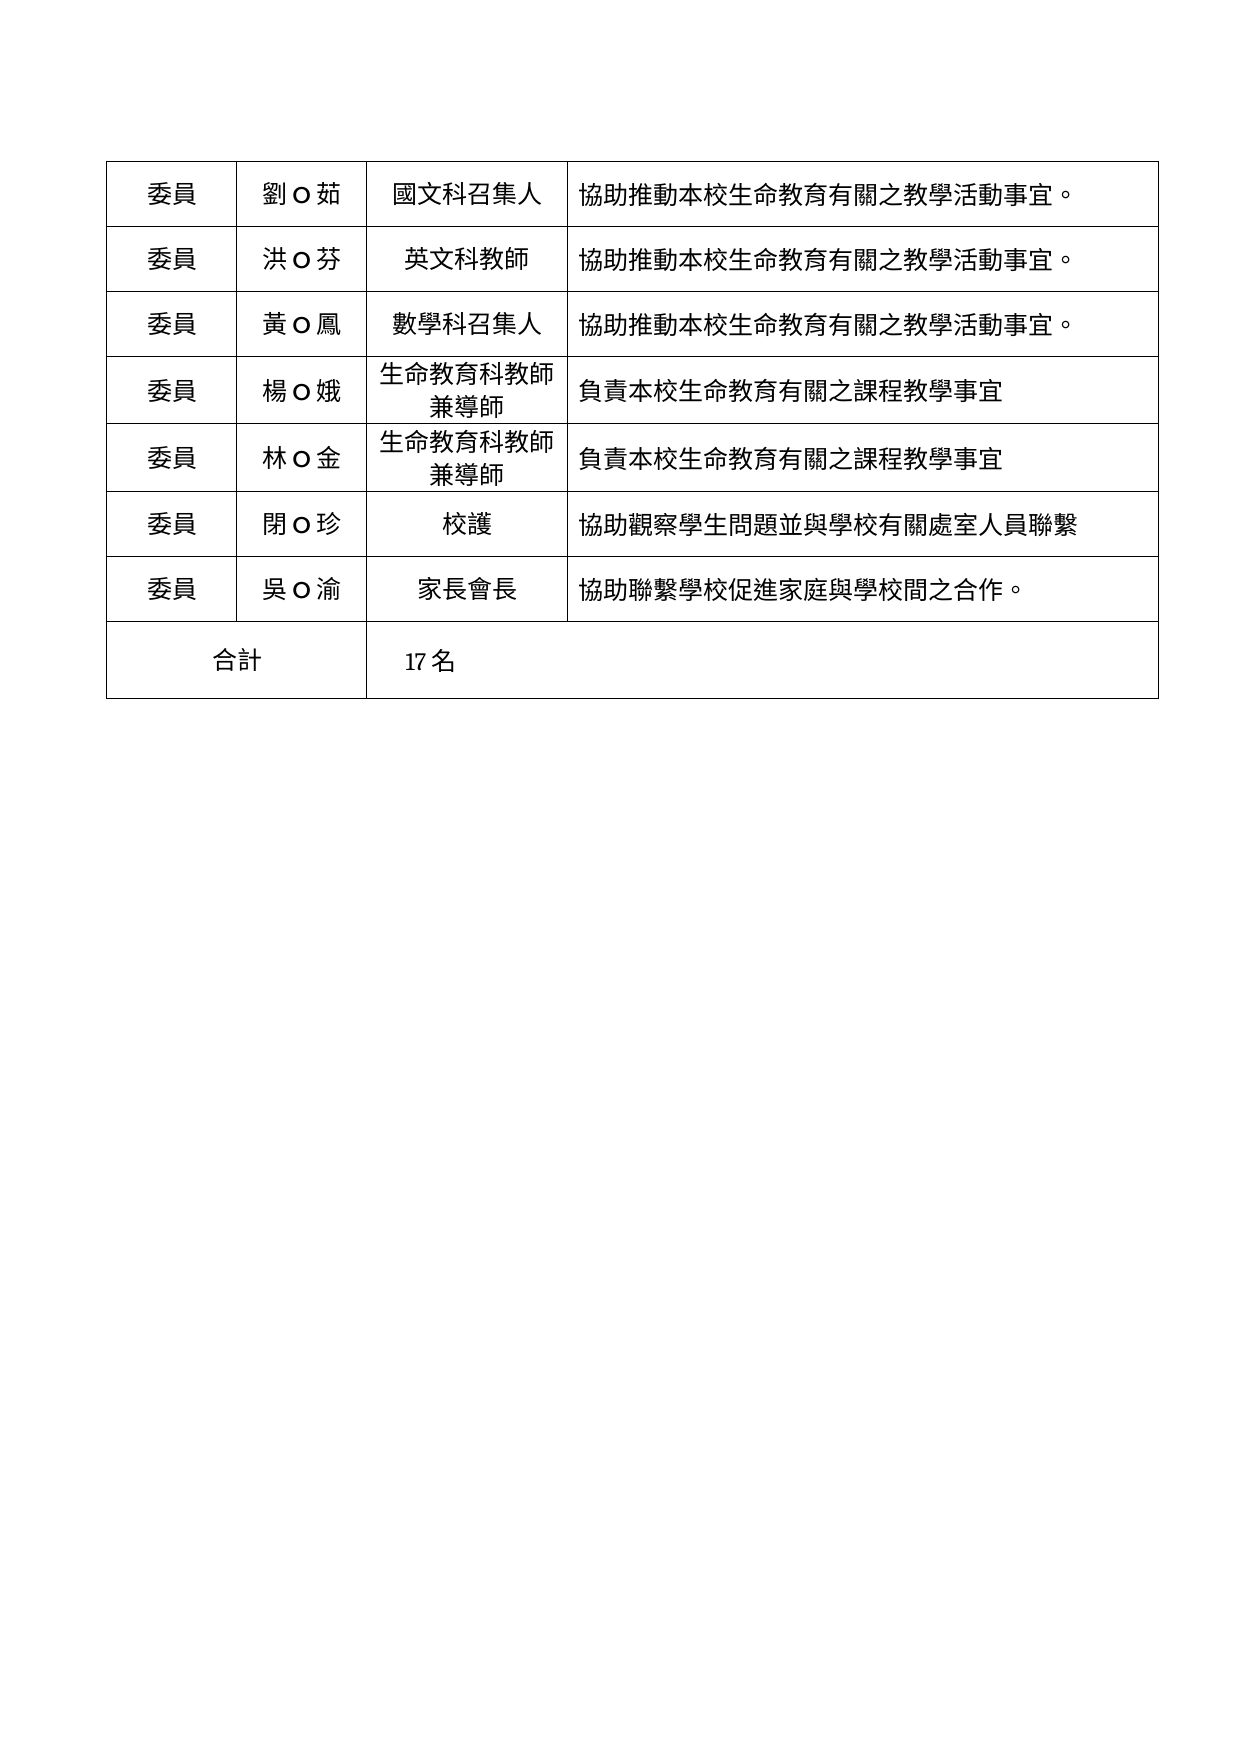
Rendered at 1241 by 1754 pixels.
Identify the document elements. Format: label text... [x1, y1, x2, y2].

table_cell 楊ｏ娥 [237, 357, 366, 423]
table_cell 委員 [107, 357, 236, 423]
table_cell 17名 [367, 622, 1158, 698]
table_cell 委員 [107, 557, 236, 621]
table_cell 協助觀察學生問題並與學校有關處室人員聯繫 [568, 492, 1158, 556]
table_cell 洪ｏ芬 [237, 227, 366, 291]
table_cell 校護 [367, 492, 567, 556]
table_cell 委員 [107, 492, 236, 556]
table_cell 協助聯繫學校促進家庭與學校間之合作。 [568, 557, 1158, 621]
table_cell 負責本校生命教育有關之課程教學事宜 [568, 357, 1158, 423]
table_cell 委員 [107, 162, 236, 226]
table_cell 負責本校生命教育有關之課程教學事宜 [568, 424, 1158, 491]
table_cell 黃ｏ鳳 [237, 292, 366, 356]
table_cell 林ｏ金 [237, 424, 366, 491]
table_cell 協助推動本校生命教育有關之教學活動事宜。 [568, 292, 1158, 356]
table_cell 生命教育科教師兼導師 [367, 424, 567, 491]
table_cell 家長會長 [367, 557, 567, 621]
table_cell 委員 [107, 424, 236, 491]
table_cell 合計 [107, 622, 366, 698]
table_cell 劉ｏ茹 [237, 162, 366, 226]
table_cell 閉ｏ珍 [237, 492, 366, 556]
table_cell 英文科教師 [367, 227, 567, 291]
table_cell 吳ｏ渝 [237, 557, 366, 621]
table_cell 協助推動本校生命教育有關之教學活動事宜。 [568, 162, 1158, 226]
table_cell 國文科召集人 [367, 162, 567, 226]
table_cell 數學科召集人 [367, 292, 567, 356]
table_cell 生命教育科教師兼導師 [367, 357, 567, 423]
table_cell 協助推動本校生命教育有關之教學活動事宜。 [568, 227, 1158, 291]
table_cell 委員 [107, 292, 236, 356]
table_cell 委員 [107, 227, 236, 291]
